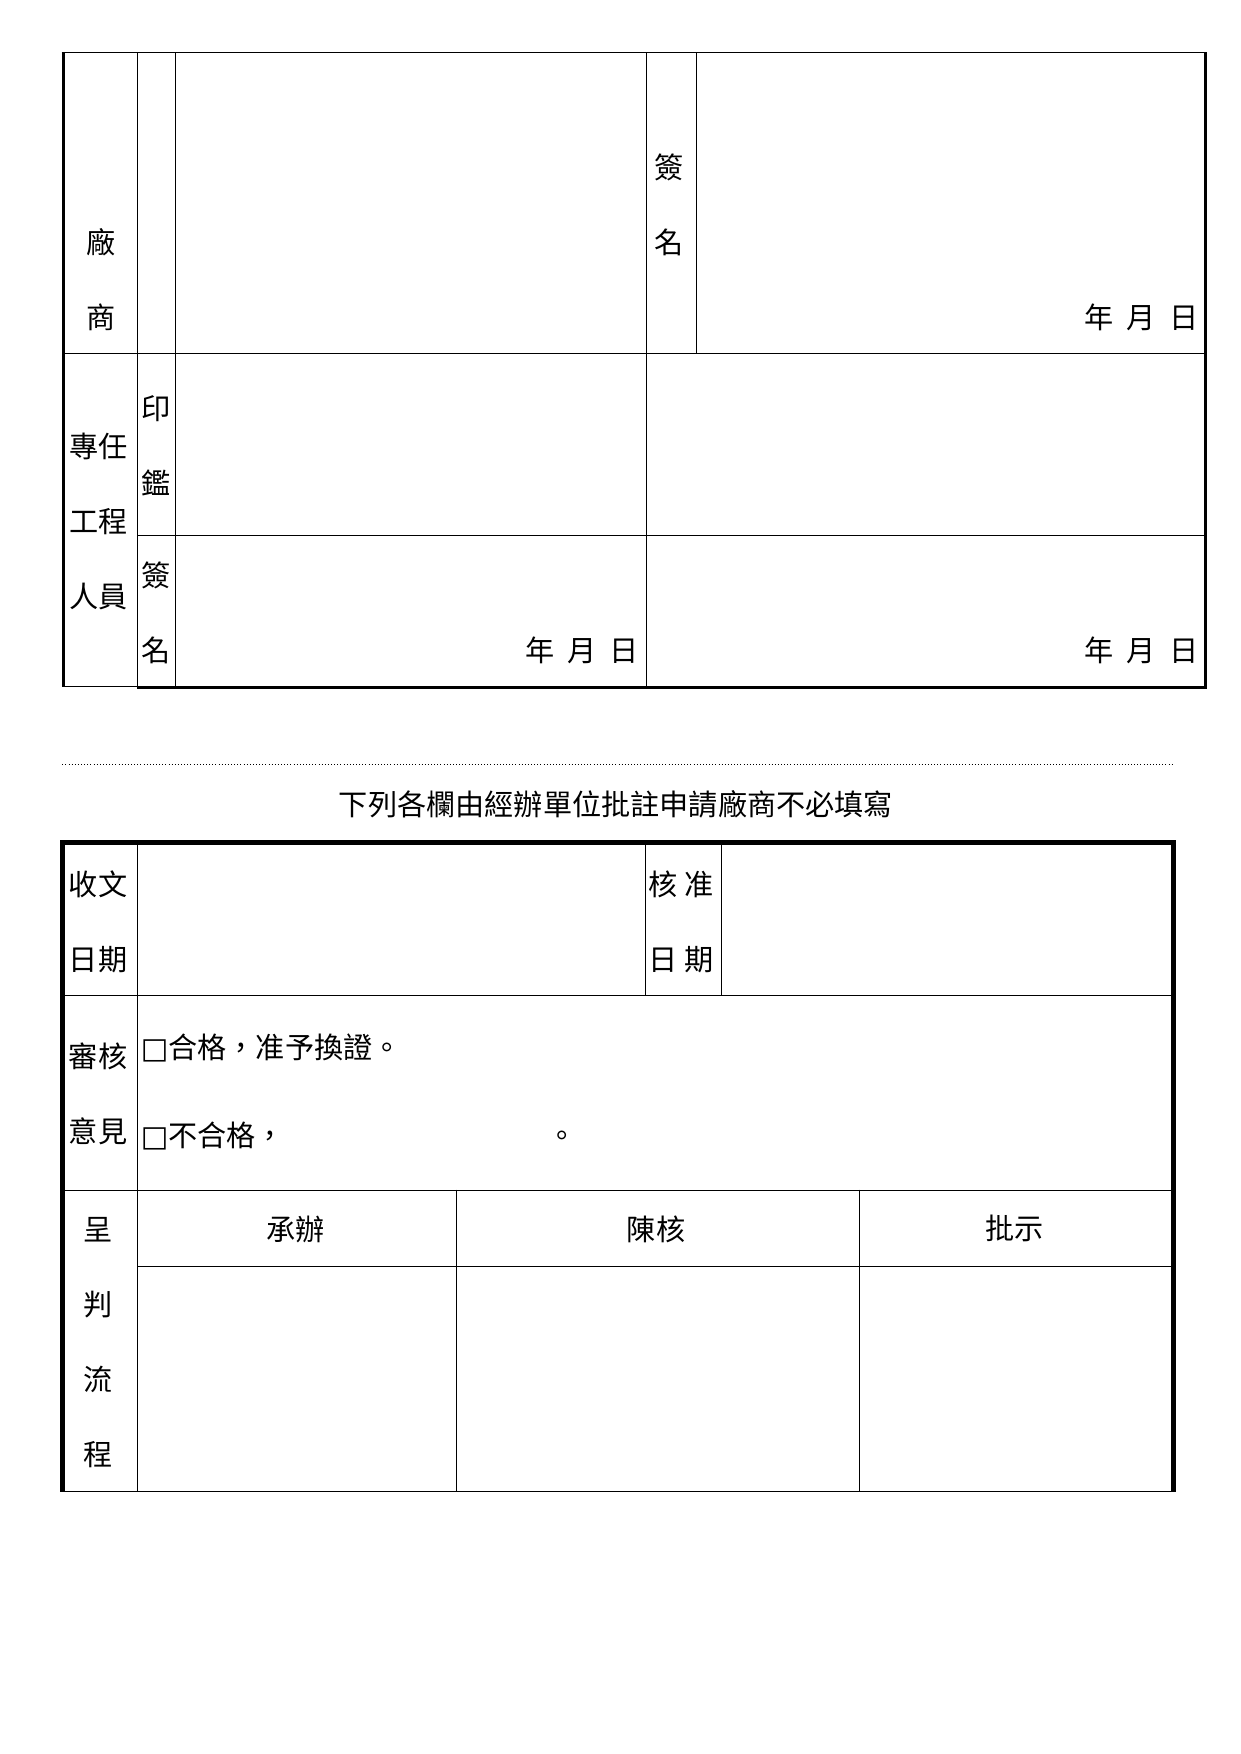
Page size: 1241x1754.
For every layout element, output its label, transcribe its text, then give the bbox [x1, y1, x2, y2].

table_cell 簽 名 [138, 536, 175, 686]
table_cell 審核意見 [65, 996, 137, 1189]
table_cell 呈 判 流 程 [65, 1191, 137, 1491]
table_cell 收文日期 [65, 845, 137, 995]
table_cell [138, 53, 175, 353]
table_cell 申 請 廠 商 印 鑑 [65, 53, 137, 353]
table_cell 年 月 日 [697, 53, 1204, 353]
table_cell 簽 名 [647, 53, 696, 353]
table_cell 核准日期 [646, 845, 721, 995]
table_cell [457, 1267, 859, 1491]
table_cell [647, 354, 1204, 535]
table_cell 陳核 [457, 1191, 859, 1266]
table_cell 年 月 日 [647, 536, 1204, 686]
table_header 下列各欄由經辦單位批註申請廠商不必填寫 [62, 764, 1173, 840]
table_cell 專任工程人員 [65, 354, 137, 686]
table_cell [138, 1267, 456, 1491]
table_cell 批示 [860, 1191, 1171, 1266]
table_cell 年 月 日 [176, 536, 646, 686]
table_cell [722, 845, 1171, 995]
table_cell [138, 845, 645, 995]
table_cell 承辦 [138, 1191, 456, 1266]
table_cell □合格，准予換證。 □不合格， 。 [138, 996, 1171, 1189]
table_cell 印 鑑 [138, 354, 175, 535]
table_cell [860, 1267, 1171, 1491]
table_cell [176, 354, 646, 535]
table_cell [176, 53, 646, 353]
